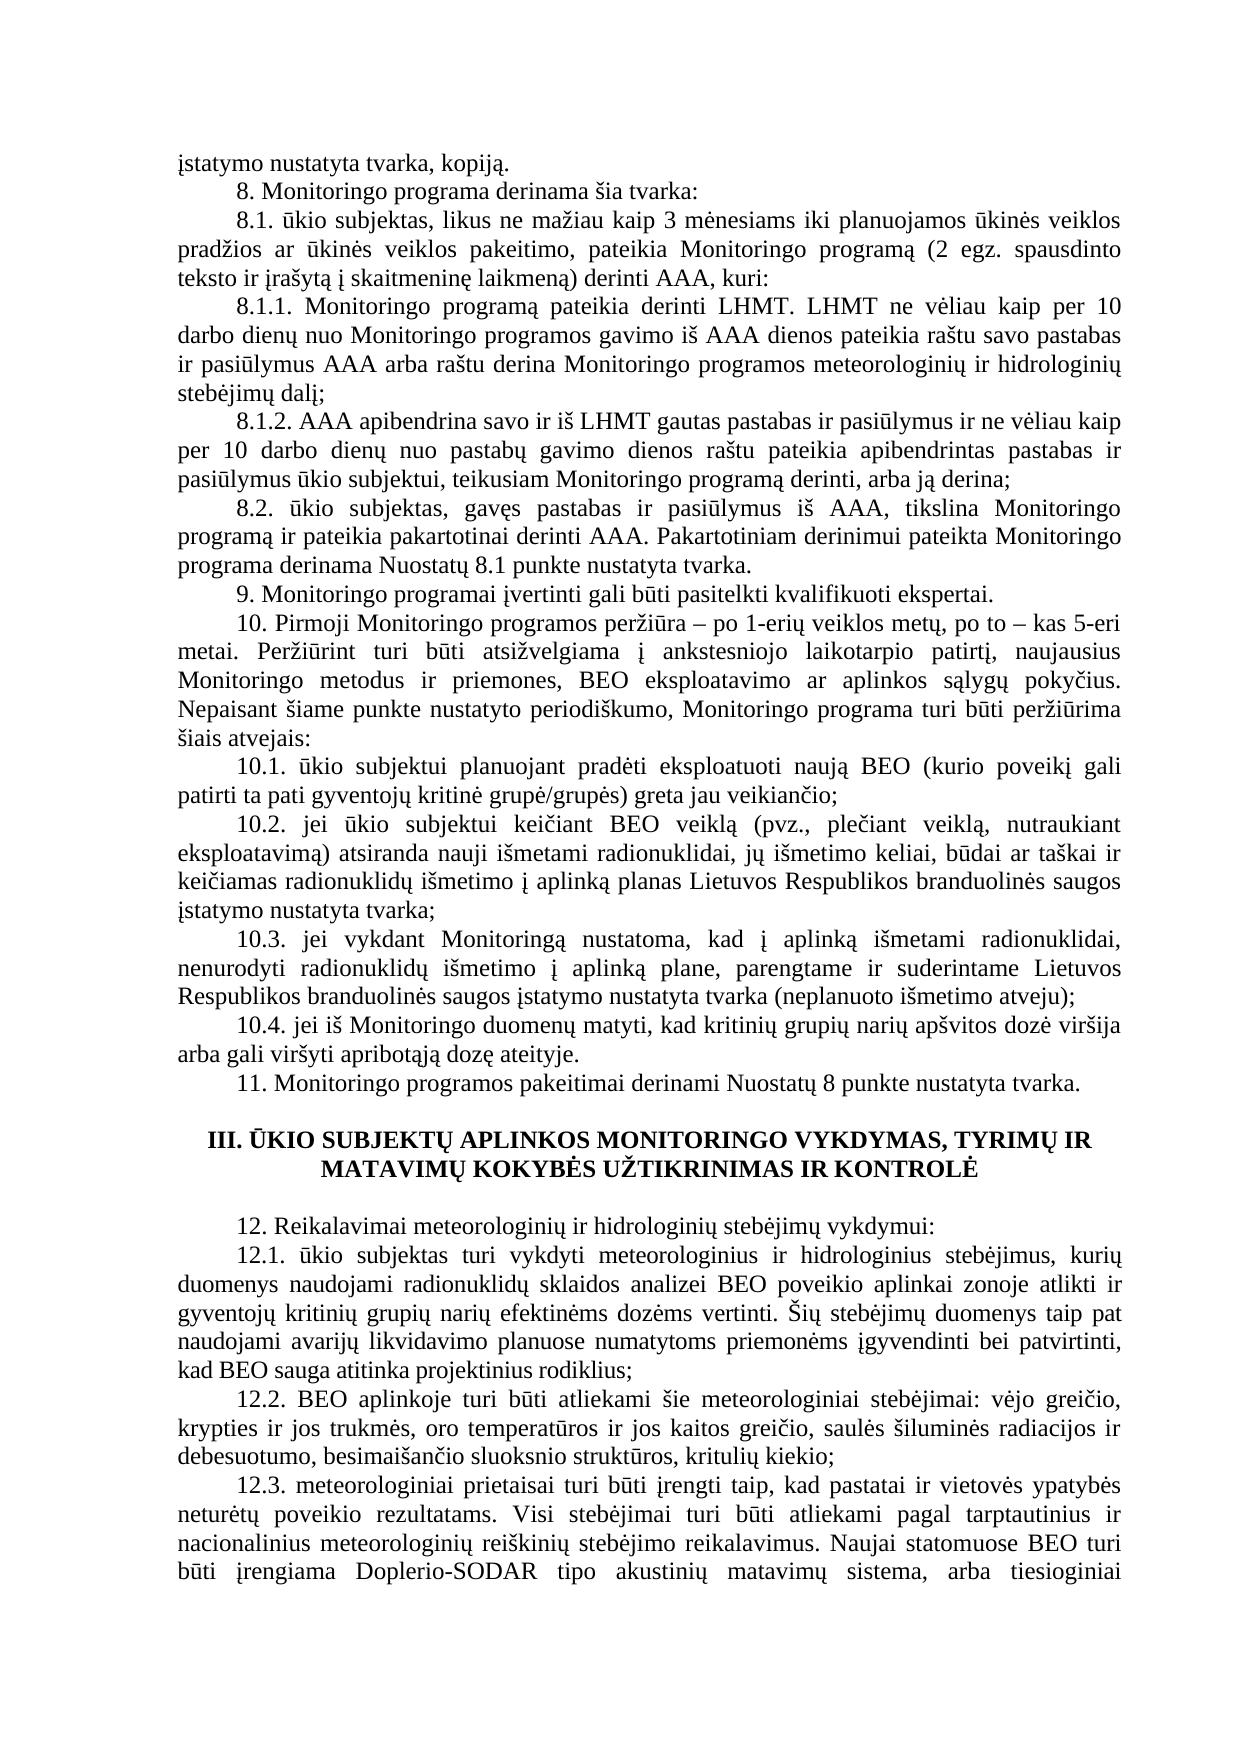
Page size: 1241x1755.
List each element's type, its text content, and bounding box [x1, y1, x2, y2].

text 8. Monitoringo programa derinama šia tvarka: [177, 176, 1122, 205]
text 10.1. ūkio subjektui planuojant pradėti eksploatuoti naują BEO (kurio poveikį gali patirti ta pati gyventojų kritinė grupė/grupės) greta jau veikiančio; [177, 751, 1122, 809]
text 8.2. ūkio subjektas, gavęs pastabas ir pasiūlymus iš AAA, tikslina Monitoringo programą ir pateikia pakartotinai derinti AAA. Pakartotiniam derinimui pateikta Monitoringo programa derinama Nuostatų 8.1 punkte nustatyta tvarka. [177, 493, 1122, 579]
text 8.1. ūkio subjektas, likus ne mažiau kaip 3 mėnesiams iki planuojamos ūkinės veiklos pradžios ar ūkinės veiklos pakeitimo, pateikia Monitoringo programą (2 egz. spausdinto teksto ir įrašytą į skaitmeninę laikmeną) derinti AAA, kuri: [177, 205, 1122, 291]
text III. ŪKIO SUBJEKTŲ APLINKOS MONITORINGO VYKDYMAS, TYRIMŲ IR MATAVIMŲ KOKYBĖS UŽTIKRINIMAS IR KONTROLĖ [177, 1125, 1122, 1183]
text 10.4. jei iš Monitoringo duomenų matyti, kad kritinių grupių narių apšvitos dozė viršija arba gali viršyti apribotąją dozę ateityje. [177, 1010, 1122, 1068]
text įstatymo nustatyta tvarka, kopiją. [177, 148, 1122, 176]
text 12. Reikalavimai meteorologinių ir hidrologinių stebėjimų vykdymui: [177, 1211, 1122, 1240]
text 10. Pirmoji Monitoringo programos peržiūra – po 1-erių veiklos metų, po to – kas 5-eri metai. Peržiūrint turi būti atsižvelgiama į ankstesniojo laikotarpio patirtį, naujausius Monitoringo metodus ir priemones, BEO eksploatavimo ar aplinkos sąlygų pokyčius. Nepaisant šiame punkte nustatyto periodiškumo, Monitoringo programa turi būti peržiūrima šiais atvejais: [177, 608, 1122, 751]
text 11. Monitoringo programos pakeitimai derinami Nuostatų 8 punkte nustatyta tvarka. [177, 1068, 1122, 1096]
text 12.1. ūkio subjektas turi vykdyti meteorologinius ir hidrologinius stebėjimus, kurių duomenys naudojami radionuklidų sklaidos analizei BEO poveikio aplinkai zonoje atlikti ir gyventojų kritinių grupių narių efektinėms dozėms vertinti. Šių stebėjimų duomenys taip pat naudojami avarijų likvidavimo planuose numatytoms priemonėms įgyvendinti bei patvirtinti, kad BEO sauga atitinka projektinius rodiklius; [177, 1240, 1122, 1384]
text 12.2. BEO aplinkoje turi būti atliekami šie meteorologiniai stebėjimai: vėjo greičio, krypties ir jos trukmės, oro temperatūros ir jos kaitos greičio, saulės šiluminės radiacijos ir debesuotumo, besimaišančio sluoksnio struktūros, kritulių kiekio; [177, 1384, 1122, 1470]
text 9. Monitoringo programai įvertinti gali būti pasitelkti kvalifikuoti ekspertai. [177, 579, 1122, 608]
text 10.3. jei vykdant Monitoringą nustatoma, kad į aplinką išmetami radionuklidai, nenurodyti radionuklidų išmetimo į aplinką plane, parengtame ir suderintame Lietuvos Respublikos branduolinės saugos įstatymo nustatyta tvarka (neplanuoto išmetimo atveju); [177, 924, 1122, 1010]
text 8.1.2. AAA apibendrina savo ir iš LHMT gautas pastabas ir pasiūlymus ir ne vėliau kaip per 10 darbo dienų nuo pastabų gavimo dienos raštu pateikia apibendrintas pastabas ir pasiūlymus ūkio subjektui, teikusiam Monitoringo programą derinti, arba ją derina; [177, 406, 1122, 493]
text 12.3. meteorologiniai prietaisai turi būti įrengti taip, kad pastatai ir vietovės ypatybės neturėtų poveikio rezultatams. Visi stebėjimai turi būti atliekami pagal tarptautinius ir nacionalinius meteorologinių reiškinių stebėjimo reikalavimus. Naujai statomuose BEO turi būti įrengiama Doplerio-SODAR tipo akustinių matavimų sistema, arba tiesioginiai [177, 1470, 1122, 1585]
text 8.1.1. Monitoringo programą pateikia derinti LHMT. LHMT ne vėliau kaip per 10 darbo dienų nuo Monitoringo programos gavimo iš AAA dienos pateikia raštu savo pastabas ir pasiūlymus AAA arba raštu derina Monitoringo programos meteorologinių ir hidrologinių stebėjimų dalį; [177, 291, 1122, 406]
text 10.2. jei ūkio subjektui keičiant BEO veiklą (pvz., plečiant veiklą, nutraukiant eksploatavimą) atsiranda nauji išmetami radionuklidai, jų išmetimo keliai, būdai ar taškai ir keičiamas radionuklidų išmetimo į aplinką planas Lietuvos Respublikos branduolinės saugos įstatymo nustatyta tvarka; [177, 809, 1122, 924]
